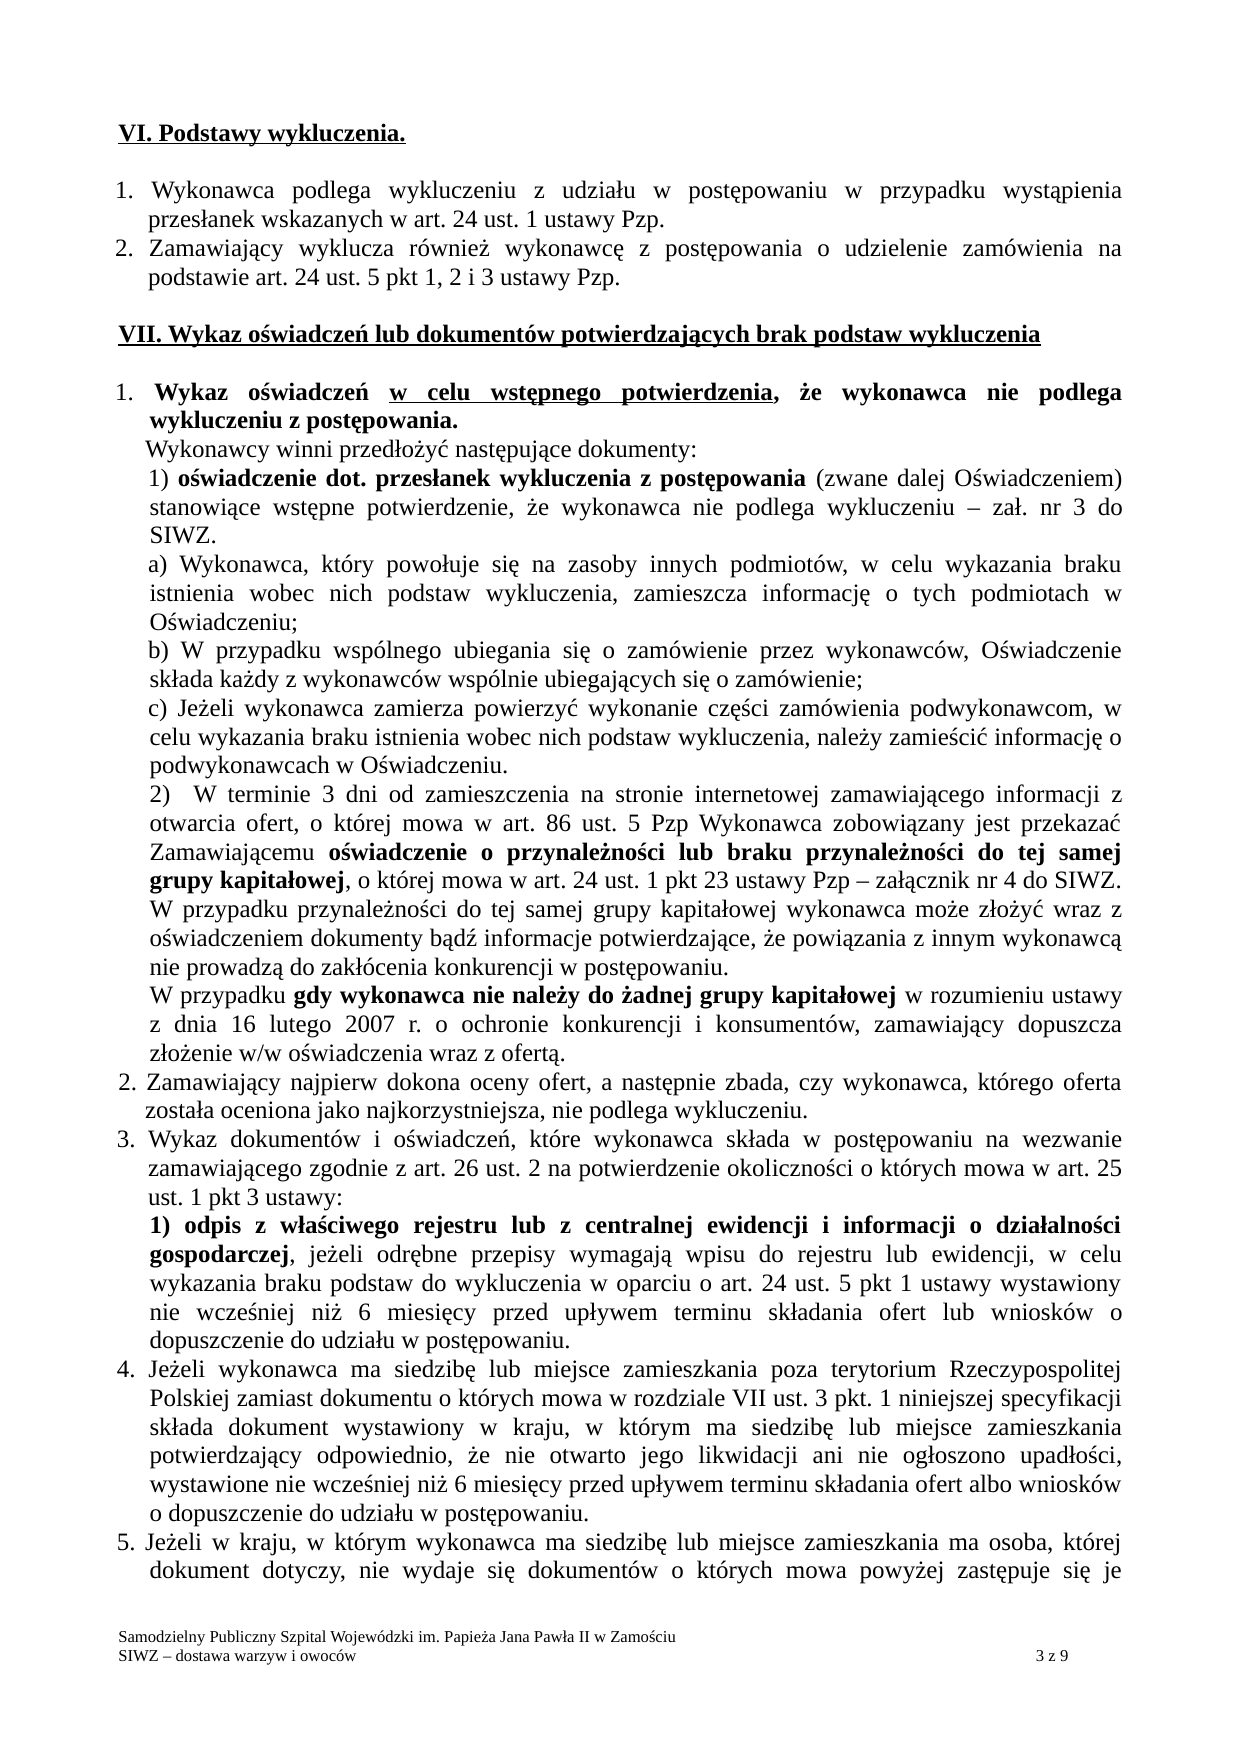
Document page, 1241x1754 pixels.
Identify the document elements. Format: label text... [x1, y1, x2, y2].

text 4. Jeżeli wykonawca ma siedzibę lub miejsce zamieszkania poza terytorium Rzeczypospolitej Polskiej zamiast dokumentu o których mowa w rozdziale VII ust. 3 pkt. 1 niniejszej specyfikacji składa dokument wystawiony w kraju, w którym ma siedzibę lub miejsce zamieszkania potwierdzający odpowiednio, że nie otwarto jego likwidacji ani nie ogłoszono upadłości, wystawione nie wcześniej niż 6 miesięcy przed upływem terminu składania ofert albo wniosków o dopuszczenie do udziału w postępowaniu. [117, 1354, 1123, 1527]
text 1. Wykaz oświadczeń w celu wstępnego potwierdzenia, że wykonawca nie podlega wykluczeniu z postępowania. [115, 377, 1123, 434]
list W terminie 3 dni od zamieszczenia na stronie internetowej zamawiającego informacji z otwarcia ofert, o której mowa w art. 86 ust. 5 Pzp Wykonawca zobowiązany jest przekazać Zamawiającemu oświadczenie o przynależności lub braku przynależności do tej samej grupy kapitałowej, o której mowa w art. 24 ust. 1 pkt 23 ustawy Pzp – załącznik nr 4 do SIWZ. W przypadku przynależności do tej samej grupy kapitałowej wykonawca może złożyć wraz z oświadczeniem dokumenty bądź informacje potwierdzające, że powiązania z innym wykonawcą nie prowadzą do zakłócenia konkurencji w postępowaniu. [149, 779, 1123, 981]
text b) W przypadku wspólnego ubiegania się o zamówienie przez wykonawców, Oświadczenie składa każdy z wykonawców wspólnie ubiegających się o zamówienie; [148, 636, 1123, 693]
text 1) oświadczenie dot. przesłanek wykluczenia z postępowania (zwane dalej Oświadczeniem) stanowiące wstępne potwierdzenie, że wykonawca nie podlega wykluczeniu – zał. nr 3 do SIWZ. [148, 463, 1123, 549]
text a) Wykonawca, który powołuje się na zasoby innych podmiotów, w celu wykazania braku istnienia wobec nich podstaw wykluczenia, zamieszcza informację o tych podmiotach w Oświadczeniu; [148, 549, 1123, 636]
text 3. Wykaz dokumentów i oświadczeń, które wykonawca składa w postępowaniu na wezwanie zamawiającego zgodnie z art. 26 ust. 2 na potwierdzenie okoliczności o których mowa w art. 25 ust. 1 pkt 3 ustawy: [117, 1124, 1123, 1211]
text VI. Podstawy wykluczenia. [118, 118, 1123, 147]
text 2. Zamawiający najpierw dokona oceny ofert, a następnie zbada, czy wykonawca, którego oferta została oceniona jako najkorzystniejsza, nie podlega wykluczeniu. [118, 1067, 1123, 1124]
text 2. Zamawiający wyklucza również wykonawcę z postępowania o udzielenie zamówienia na podstawie art. 24 ust. 5 pkt 1, 2 i 3 ustawy Pzp. [115, 233, 1123, 291]
text 1. Wykonawca podlega wykluczeniu z udziału w postępowaniu w przypadku wystąpienia przesłanek wskazanych w art. 24 ust. 1 ustawy Pzp. [115, 176, 1123, 233]
text Wykonawcy winni przedłożyć następujące dokumenty: [145, 434, 1123, 463]
text c) Jeżeli wykonawca zamierza powierzyć wykonanie części zamówienia podwykonawcom, w celu wykazania braku istnienia wobec nich podstaw wykluczenia, należy zamieścić informację o podwykonawcach w Oświadczeniu. [148, 693, 1123, 779]
text VII. Wykaz oświadczeń lub dokumentów potwierdzających brak podstaw wykluczenia [118, 319, 1123, 348]
text W przypadku gdy wykonawca nie należy do żadnej grupy kapitałowej w rozumieniu ustawy z dnia 16 lutego 2007 r. o ochronie konkurencji i konsumentów, zamawiający dopuszcza złożenie w/w oświadczenia wraz z ofertą. [149, 981, 1123, 1067]
list 1) odpis z właściwego rejestru lub z centralnej ewidencji i informacji o działalności gospodarczej, jeżeli odrębne przepisy wymagają wpisu do rejestru lub ewidencji, w celu wykazania braku podstaw do wykluczenia w oparciu o art. 24 ust. 5 pkt 1 ustawy wystawiony nie wcześniej niż 6 miesięcy przed upływem terminu składania ofert lub wniosków o dopuszczenie do udziału w postępowaniu. [149, 1211, 1123, 1354]
text 5. Jeżeli w kraju, w którym wykonawca ma siedzibę lub miejsce zamieszkania ma osoba, której dokument dotyczy, nie wydaje się dokumentów o których mowa powyżej zastępuje się je [117, 1527, 1123, 1584]
